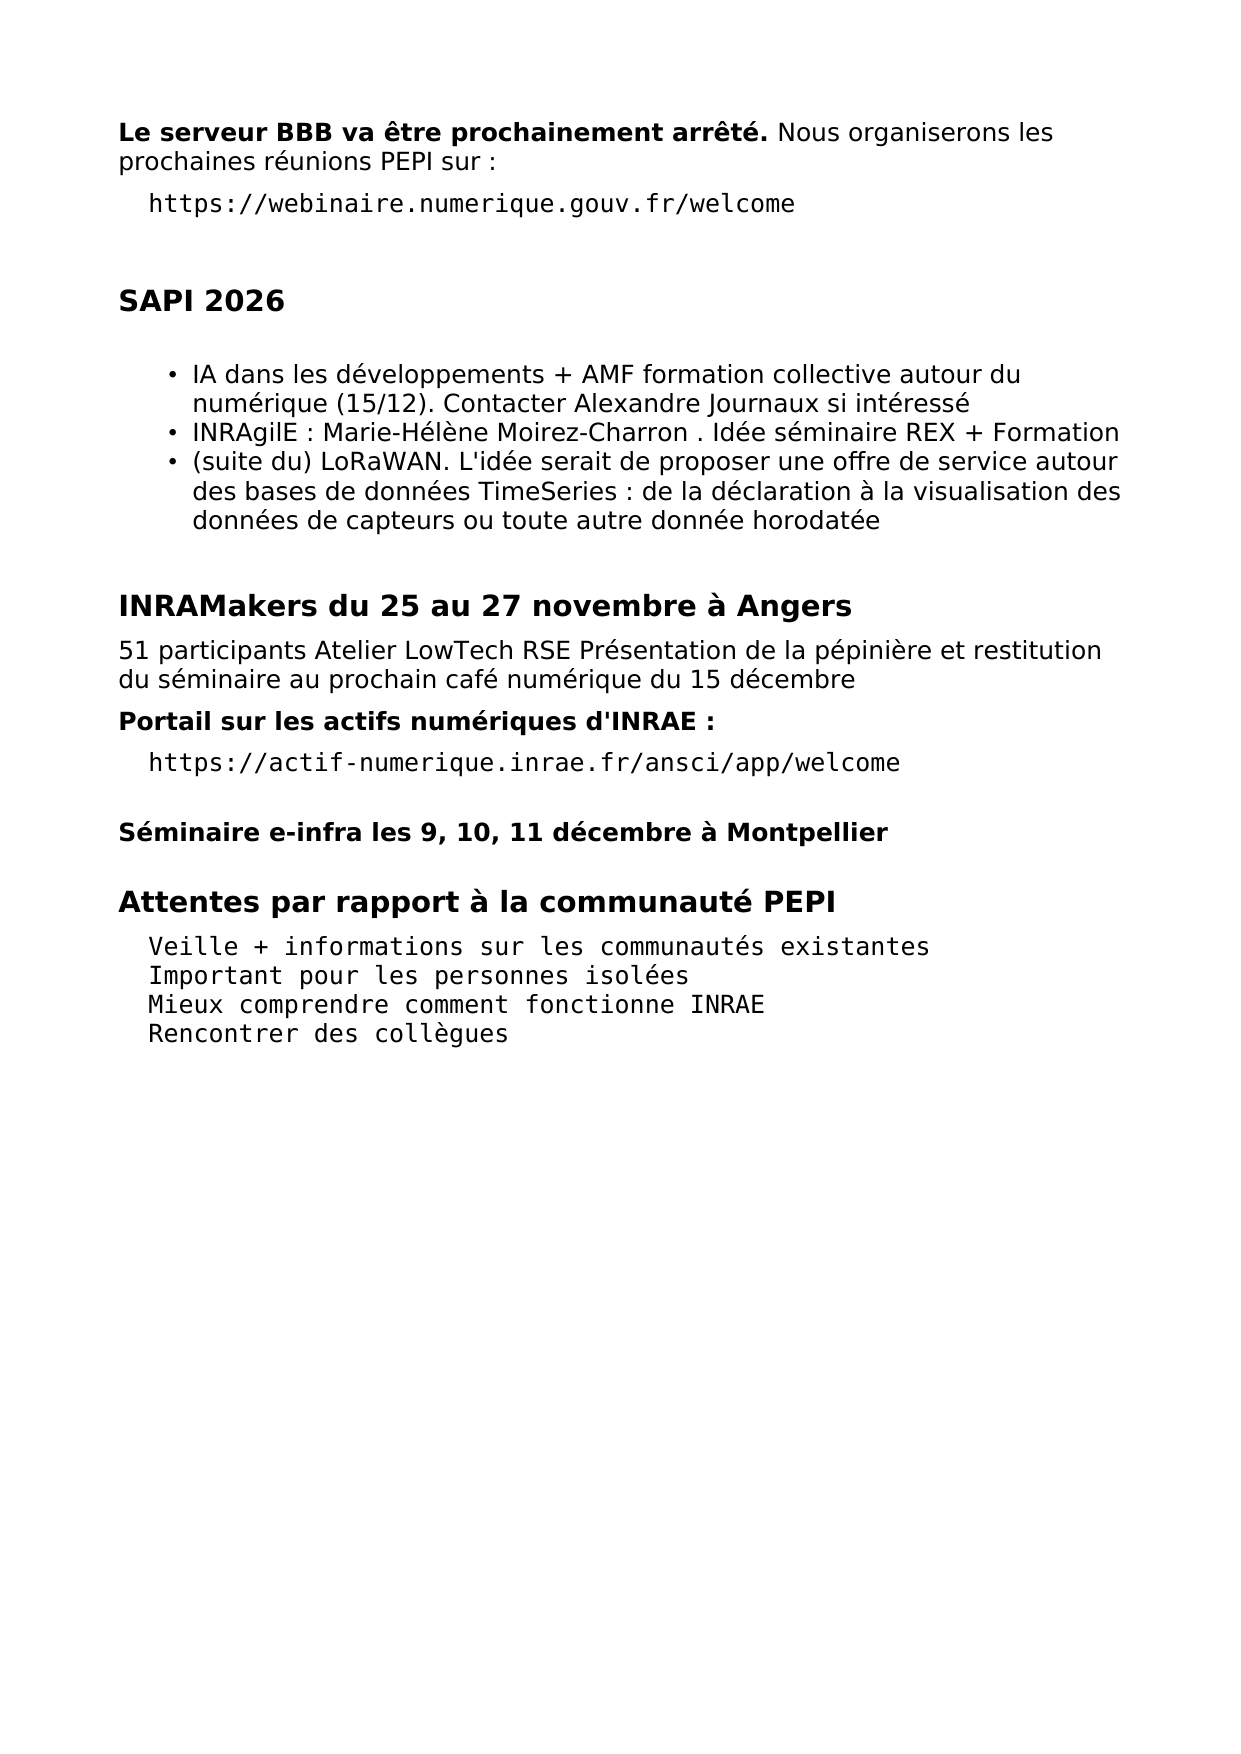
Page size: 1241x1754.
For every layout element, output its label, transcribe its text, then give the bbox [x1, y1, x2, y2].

text https://actif-numerique.inrae.fr/ansci/app/welcome [118, 748, 1122, 807]
subtitle SAPI 2026 [118, 284, 1122, 318]
list INRAgilE : Marie-Hélène Moirez-Charron . Idée séminaire REX + Formation [177, 418, 1122, 447]
text Veille + informations sur les communautés existantes Important pour les personnes isolées Mieux comprendre comment fonctionne INRAE Rencontrer des collègues [118, 932, 1122, 1048]
subtitle INRAMakers du 25 au 27 novembre à Angers [118, 589, 1122, 623]
list (suite du) LoRaWAN. L'idée serait de proposer une offre de service autour des bases de données TimeSeries : de la déclaration à la visualisation des données de capteurs ou toute autre donnée horodatée [177, 447, 1122, 535]
text https://webinaire.numerique.gouv.fr/welcome [118, 189, 1122, 247]
list IA dans les développements + AMF formation collective autour du numérique (15/12). Contacter Alexandre Journaux si intéressé [177, 360, 1122, 418]
text Séminaire e-infra les 9, 10, 11 décembre à Montpellier [118, 818, 1122, 848]
subtitle Attentes par rapport à la communauté PEPI [118, 885, 1122, 919]
text 51 participants Atelier LowTech RSE Présentation de la pépinière et restitution du séminaire au prochain café numérique du 15 décembre [118, 636, 1122, 694]
text Le serveur BBB va être prochainement arrêté. Nous organiserons les prochaines réunions PEPI sur : [118, 118, 1122, 176]
text Portail sur les actifs numériques d'INRAE : [118, 707, 1122, 736]
